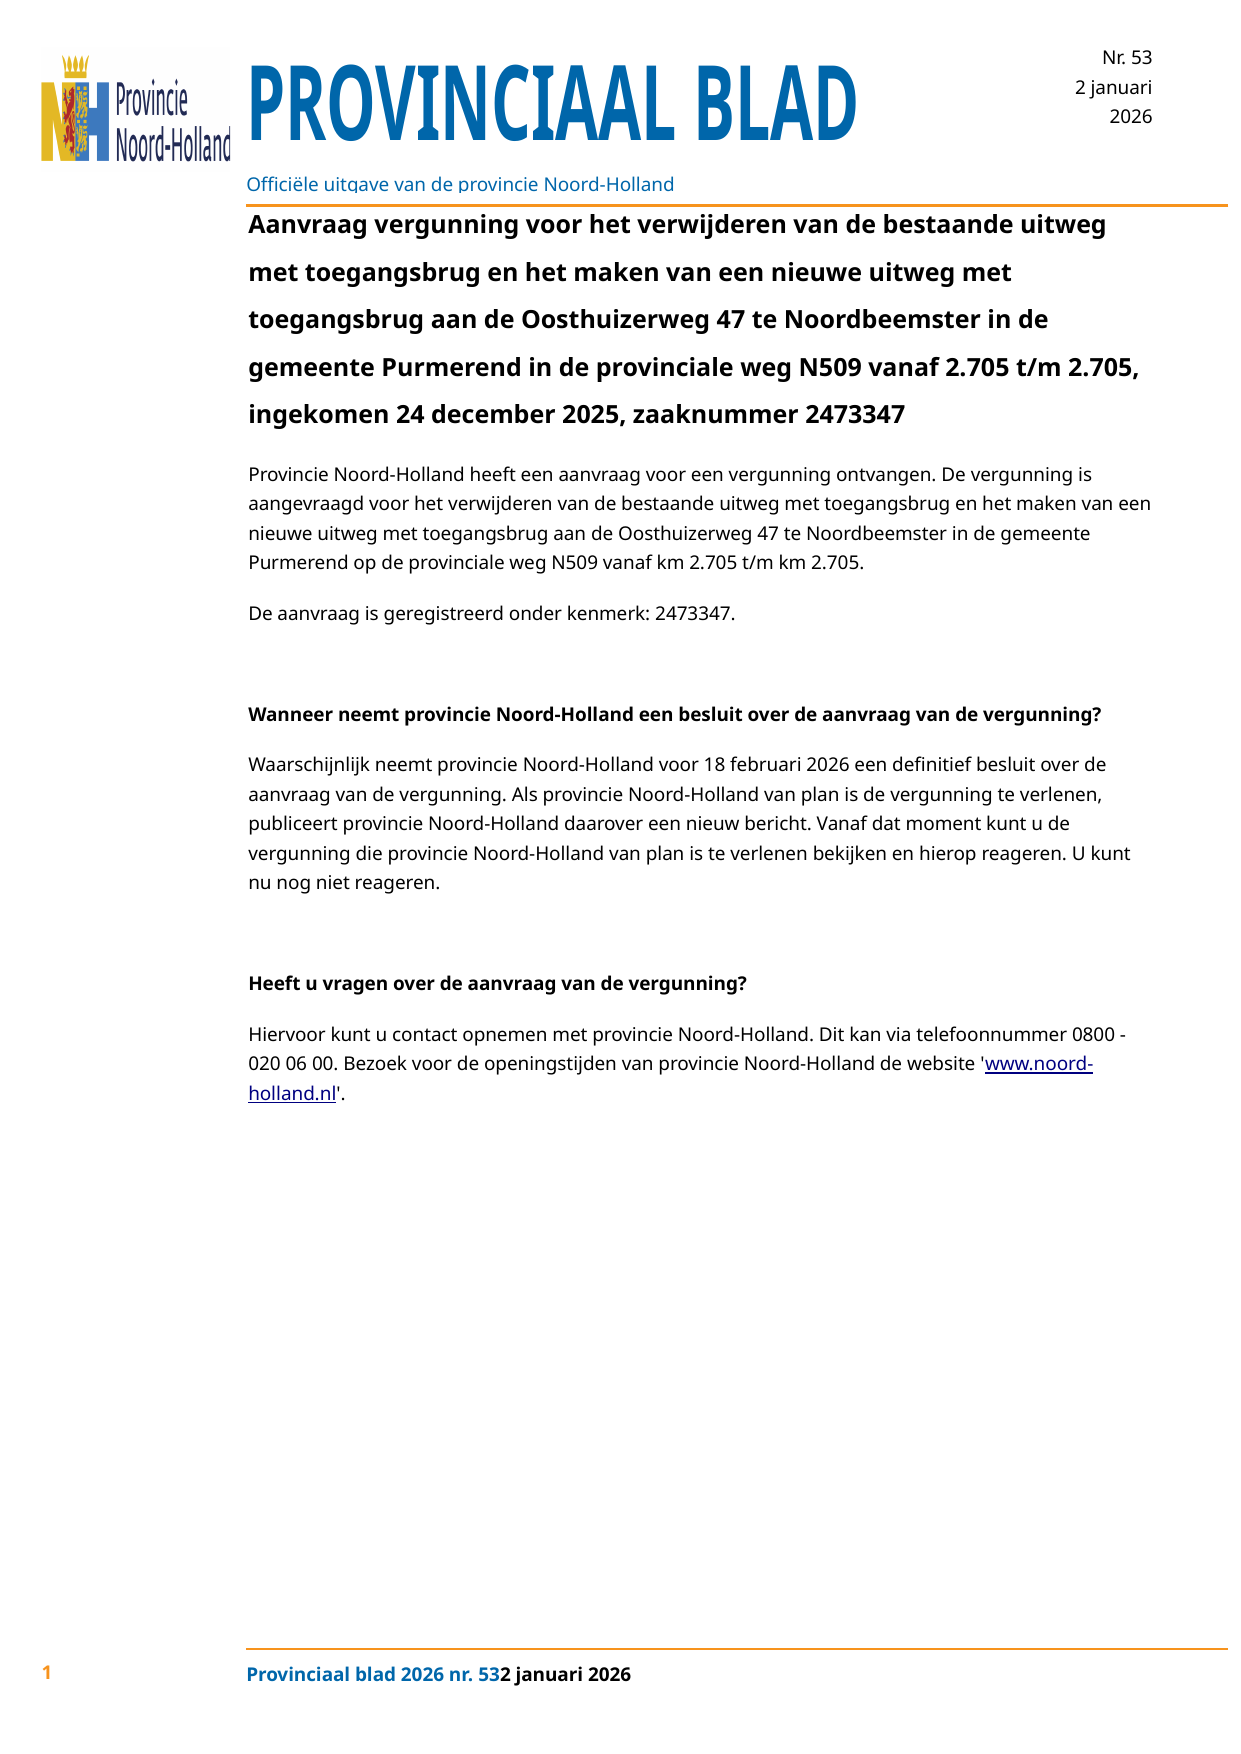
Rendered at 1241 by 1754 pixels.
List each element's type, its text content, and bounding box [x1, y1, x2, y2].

text Wanneer neemt provincie Noord-Holland een besluit over de aanvraag van de vergunning? [248, 701, 1152, 726]
picture [41, 47, 231, 172]
text De aanvraag is geregistreerd onder kenmerk: 2473347. [248, 600, 1152, 626]
text Aanvraag vergunning voor het verwijderen van de bestaande uitweg met toegangsbrug en het maken van een nieuwe uitweg met toegangsbrug aan de Oosthuizerweg 47 te Noordbeemster in de gemeente Purmerend in de provinciale weg N509 vanaf 2.705 t/m 2.705, ingekomen 24 december 2025, zaaknummer 2473347 [248, 207, 1152, 431]
text Hiervoor kunt u contact opnemen met provincie Noord-Holland. Dit kan via telefoonnummer 0800 - 020 06 00. Bezoek voor de openingstijden van provincie Noord-Holland de website 'www.noord-holland.nl'. [248, 1021, 1152, 1106]
text Waarschijnlijk neemt provincie Noord-Holland voor 18 februari 2026 een definitief besluit over de aanvraag van de vergunning. Als provincie Noord-Holland van plan is de vergunning te verlenen, publiceert provincie Noord-Holland daarover een nieuw bericht. Vanaf dat moment kunt u de vergunning die provincie Noord-Holland van plan is te verlenen bekijken en hierop reageren. U kunt nu nog niet reageren. [248, 751, 1152, 895]
text Heeft u vragen over de aanvraag van de vergunning? [248, 970, 1152, 996]
text Provincie Noord-Holland heeft een aanvraag voor een vergunning ontvangen. De vergunning is aangevraagd voor het verwijderen van de bestaande uitweg met toegangsbrug en het maken van een nieuwe uitweg met toegangsbrug aan de Oosthuizerweg 47 te Noordbeemster in de gemeente Purmerend op de provinciale weg N509 vanaf km 2.705 t/m km 2.705. [248, 461, 1152, 575]
